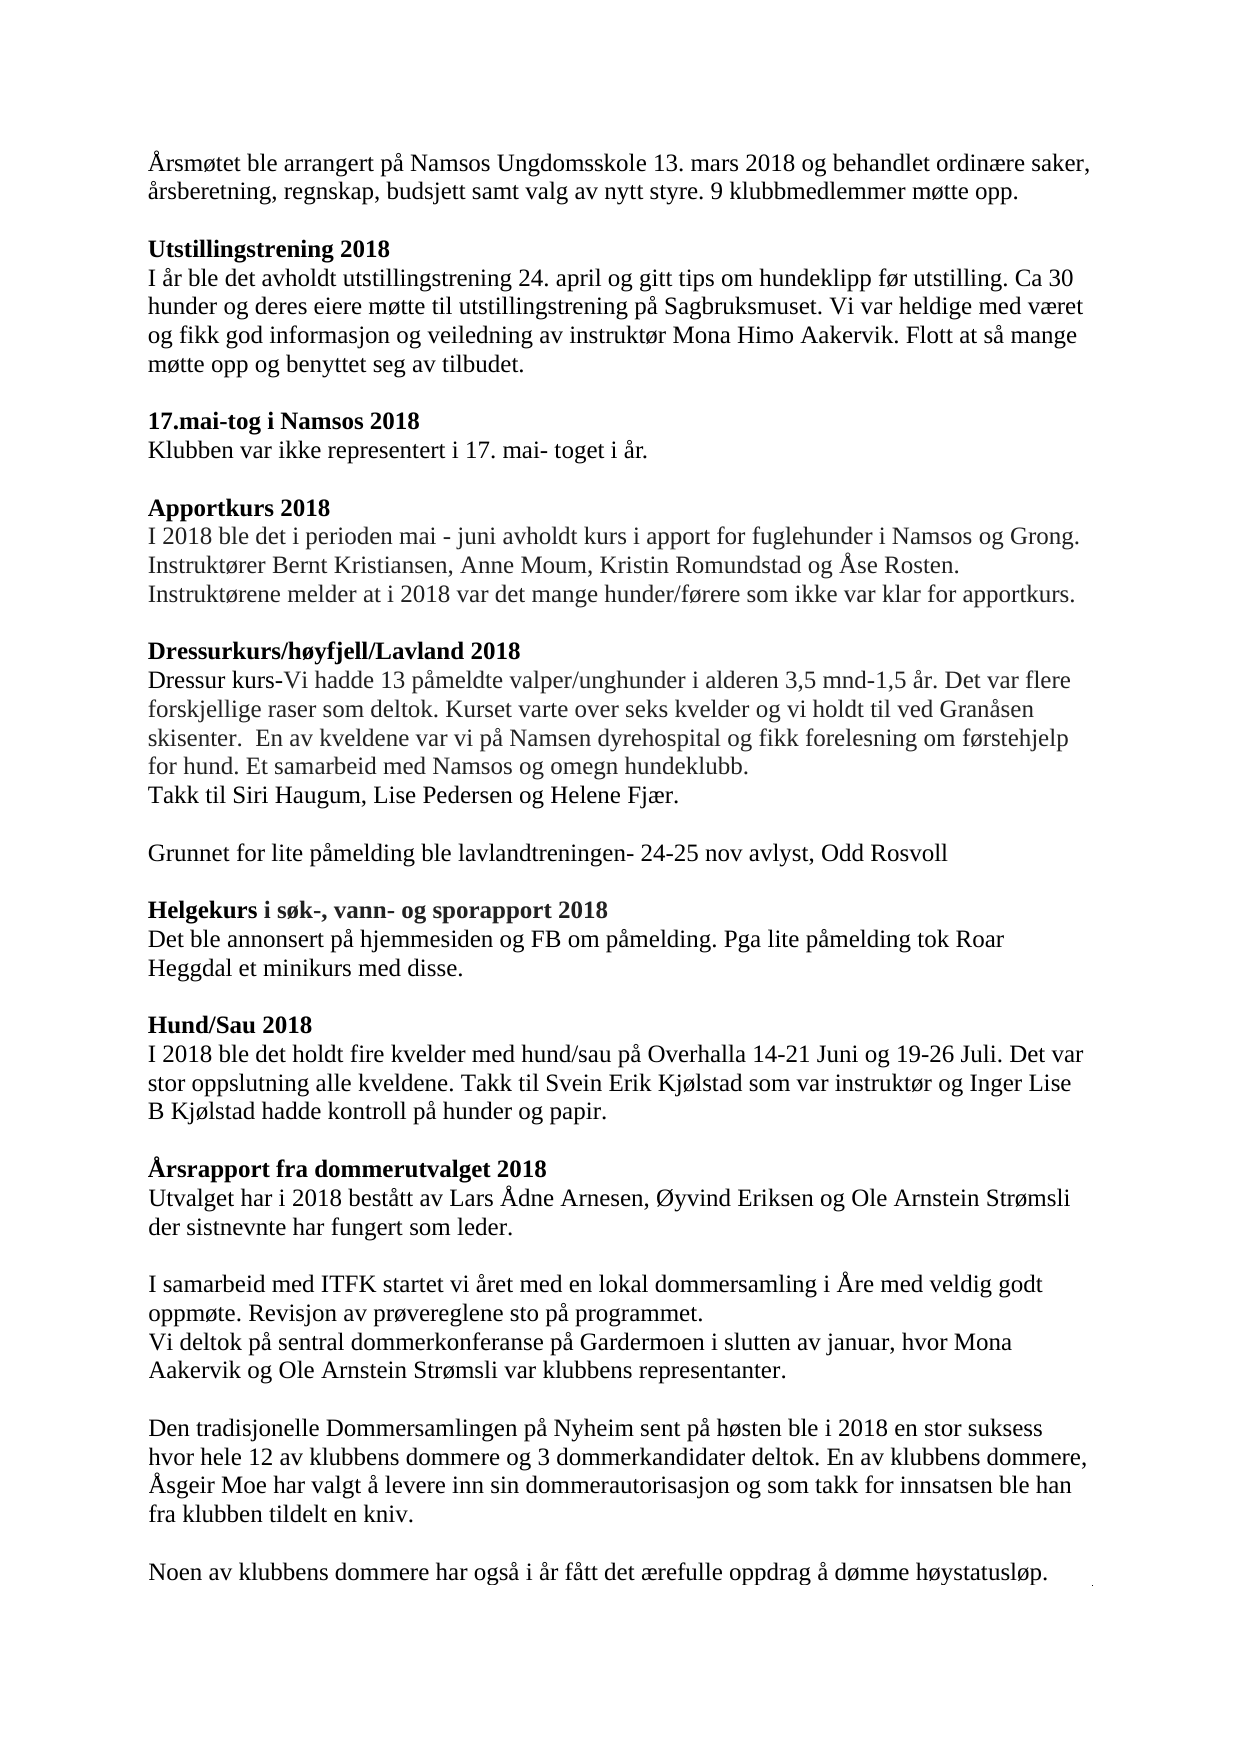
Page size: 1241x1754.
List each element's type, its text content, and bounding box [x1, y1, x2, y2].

text Apportkurs 2018 [148, 493, 1093, 521]
text Hund/Sau 2018 [148, 1010, 1093, 1039]
text Helgekurs i søk-, vann- og sporapport 2018 [148, 895, 1093, 924]
text Det ble annonsert på hjemmesiden og FB om påmelding. Pga lite påmelding tok Roar Heggdal et minikurs med disse. [148, 924, 1093, 981]
text I år ble det avholdt utstillingstrening 24. april og gitt tips om hundeklipp før utstilling. Ca 30 hunder og deres eiere møtte til utstillingstrening på Sagbruksmuset. Vi var heldige med været og fikk god informasjon og veiledning av instruktør Mona Himo Aakervik. Flott at så mange møtte opp og benyttet seg av tilbudet. [148, 263, 1093, 378]
text Dressurkurs/høyfjell/Lavland 2018 [148, 636, 1093, 665]
text I 2018 ble det i perioden mai - juni avholdt kurs i apport for fuglehunder i Namsos og Grong. Instruktører Bernt Kristiansen, Anne Moum, Kristin Romundstad og Åse Rosten. [148, 521, 1093, 579]
text Instruktørene melder at i 2018 var det mange hunder/førere som ikke var klar for apportkurs. [148, 579, 1093, 608]
text Dressur kurs-Vi hadde 13 påmeldte valper/unghunder i alderen 3,5 mnd-1,5 år. Det var flere forskjellige raser som deltok. Kurset varte over seks kvelder og vi holdt til ved Granåsen skisenter. En av kveldene var vi på Namsen dyrehospital og fikk forelesning om førstehjelp for hund. Et samarbeid med Namsos og omegn hundeklubb. [148, 665, 1093, 780]
text Den tradisjonelle Dommersamlingen på Nyheim sent på høsten ble i 2018 en stor suksess hvor hele 12 av klubbens dommere og 3 dommerkandidater deltok. En av klubbens dommere, Åsgeir Moe har valgt å levere inn sin dommerautorisasjon og som takk for innsatsen ble han fra klubben tildelt en kniv. [149, 1413, 1092, 1528]
text Noen av klubbens dommere har også i år fått det ærefulle oppdrag å dømme høystatusløp. [149, 1556, 1092, 1585]
text 17.mai-tog i Namsos 2018 [148, 406, 1093, 435]
text Klubben var ikke representert i 17. mai- toget i år. [148, 435, 1093, 464]
text Vi deltok på sentral dommerkonferanse på Gardermoen i slutten av januar, hvor Mona Aakervik og Ole Arnstein Strømsli var klubbens representanter. [149, 1326, 1092, 1384]
text I samarbeid med ITFK startet vi året med en lokal dommersamling i Åre med veldig godt oppmøte. Revisjon av prøvereglene sto på programmet. [149, 1269, 1092, 1326]
text Årsrapport fra dommerutvalget 2018 [148, 1154, 1093, 1183]
text Takk til Siri Haugum, Lise Pedersen og Helene Fjær. [148, 780, 1093, 809]
text Utstillingstrening 2018 [148, 234, 1093, 263]
text Utvalget har i 2018 bestått av Lars Ådne Arnesen, Øyvind Eriksen og Ole Arnstein Strømsli der sistnevnte har fungert som leder. [149, 1184, 1092, 1241]
text Grunnet for lite påmelding ble lavlandtreningen- 24-25 nov avlyst, Odd Rosvoll [148, 838, 1093, 866]
text I 2018 ble det holdt fire kvelder med hund/sau på Overhalla 14-21 Juni og 19-26 Juli. Det var stor oppslutning alle kveldene. Takk til Svein Erik Kjølstad som var instruktør og Inger Lise B Kjølstad hadde kontroll på hunder og papir. [148, 1039, 1093, 1125]
text Årsmøtet ble arrangert på Namsos Ungdomsskole 13. mars 2018 og behandlet ordinære saker, årsberetning, regnskap, budsjett samt valg av nytt styre. 9 klubbmedlemmer møtte opp. [148, 148, 1093, 205]
